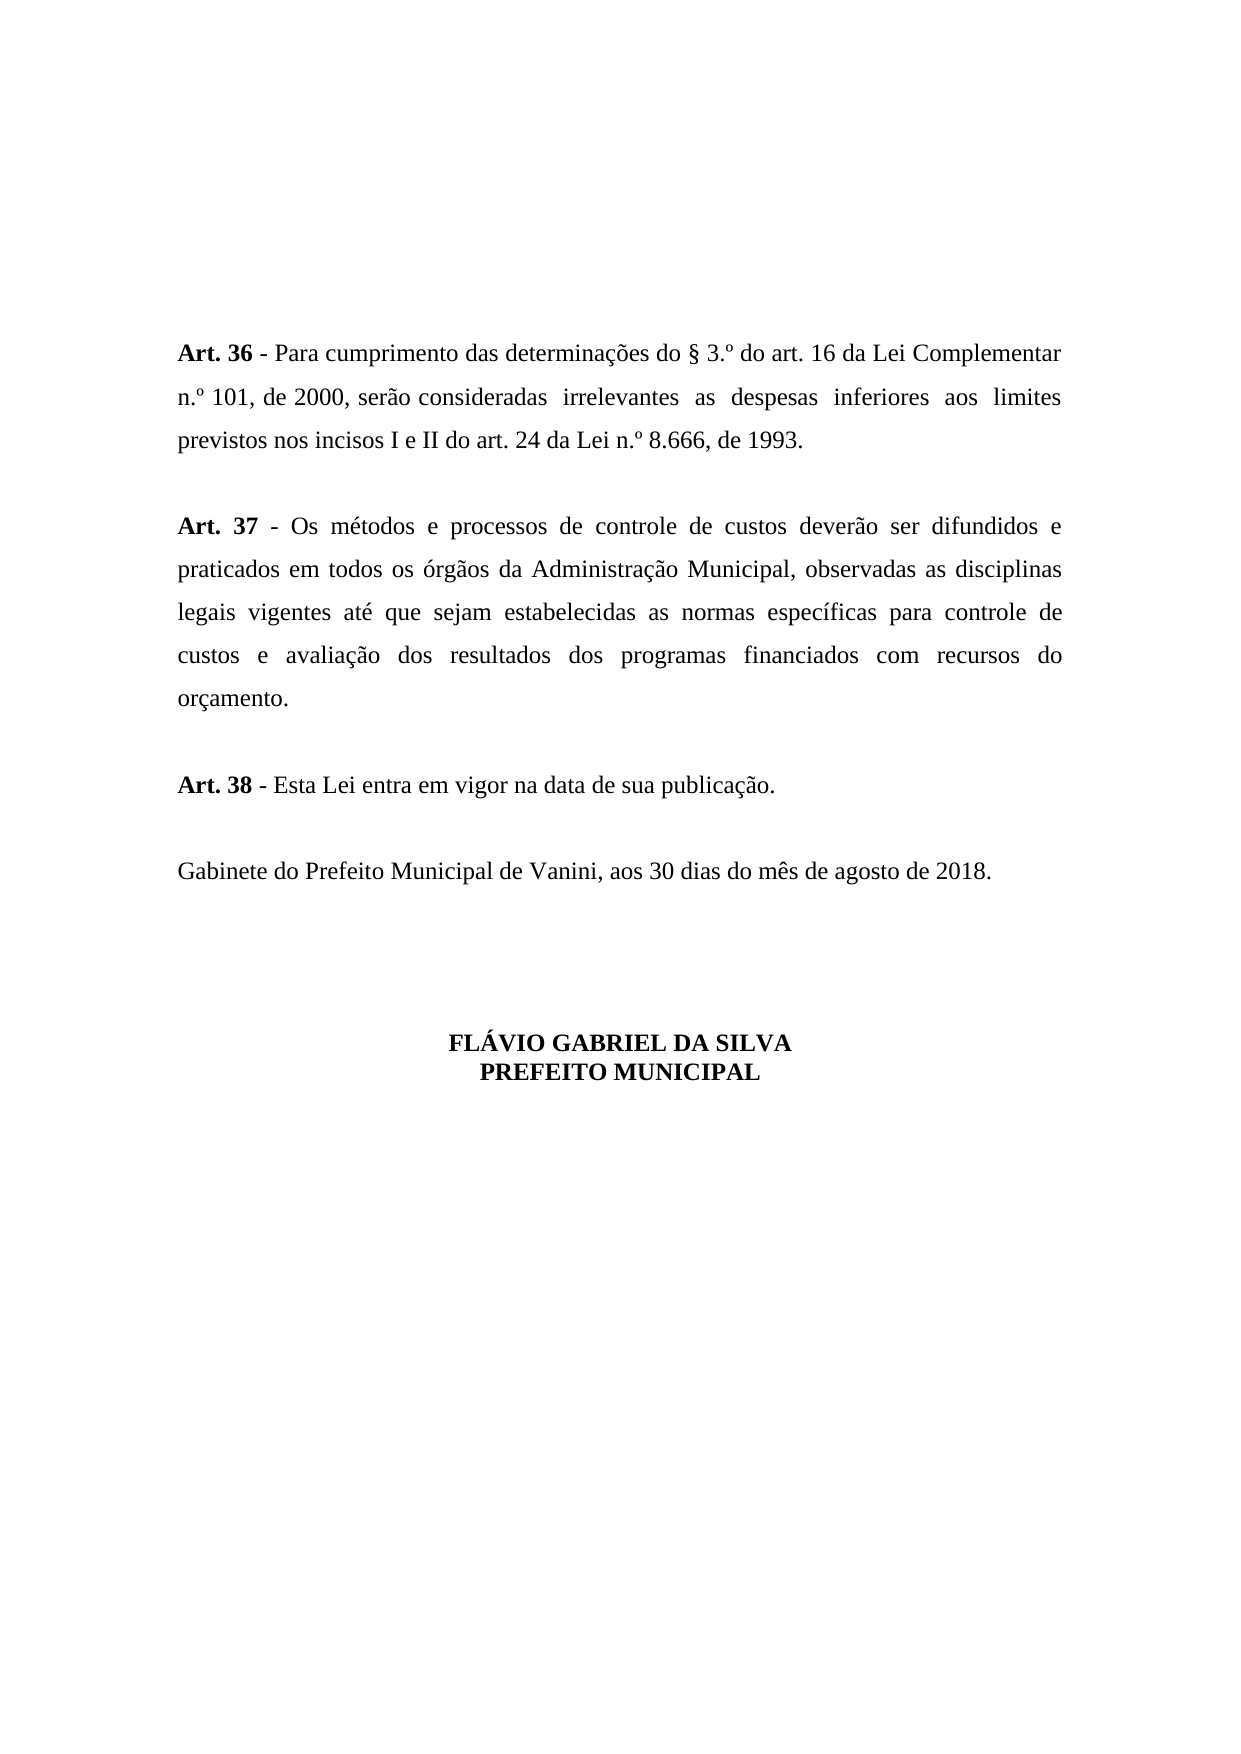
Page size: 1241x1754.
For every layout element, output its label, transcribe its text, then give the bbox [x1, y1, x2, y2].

text Gabinete do Prefeito Municipal de Vanini, aos 30 dias do mês de agosto de 2018. [177, 856, 1063, 885]
text Art. 38 - Esta Lei entra em vigor na data de sua publicação. [177, 770, 1063, 798]
text Art. 37 - Os métodos e processos de controle de custos deverão ser difundidos e praticados em todos os órgãos da Administração Municipal, observadas as disciplinas legais vigentes até que sejam estabelecidas as normas específicas para controle de custos e avaliação dos resultados dos programas financiados com recursos do orçamento. [177, 511, 1063, 712]
text Flávio Gabriel da Silva [177, 1028, 1063, 1057]
text Prefeito Municipal [177, 1057, 1063, 1086]
text Art. 36 - Para cumprimento das determinações do § 3.º do art. 16 da Lei Complementar n.º 101, de 2000, serão consideradas irrelevantes as despesas inferiores aos limites previstos nos incisos I e II do art. 24 da Lei n.º 8.666, de 1993. [177, 338, 1063, 453]
